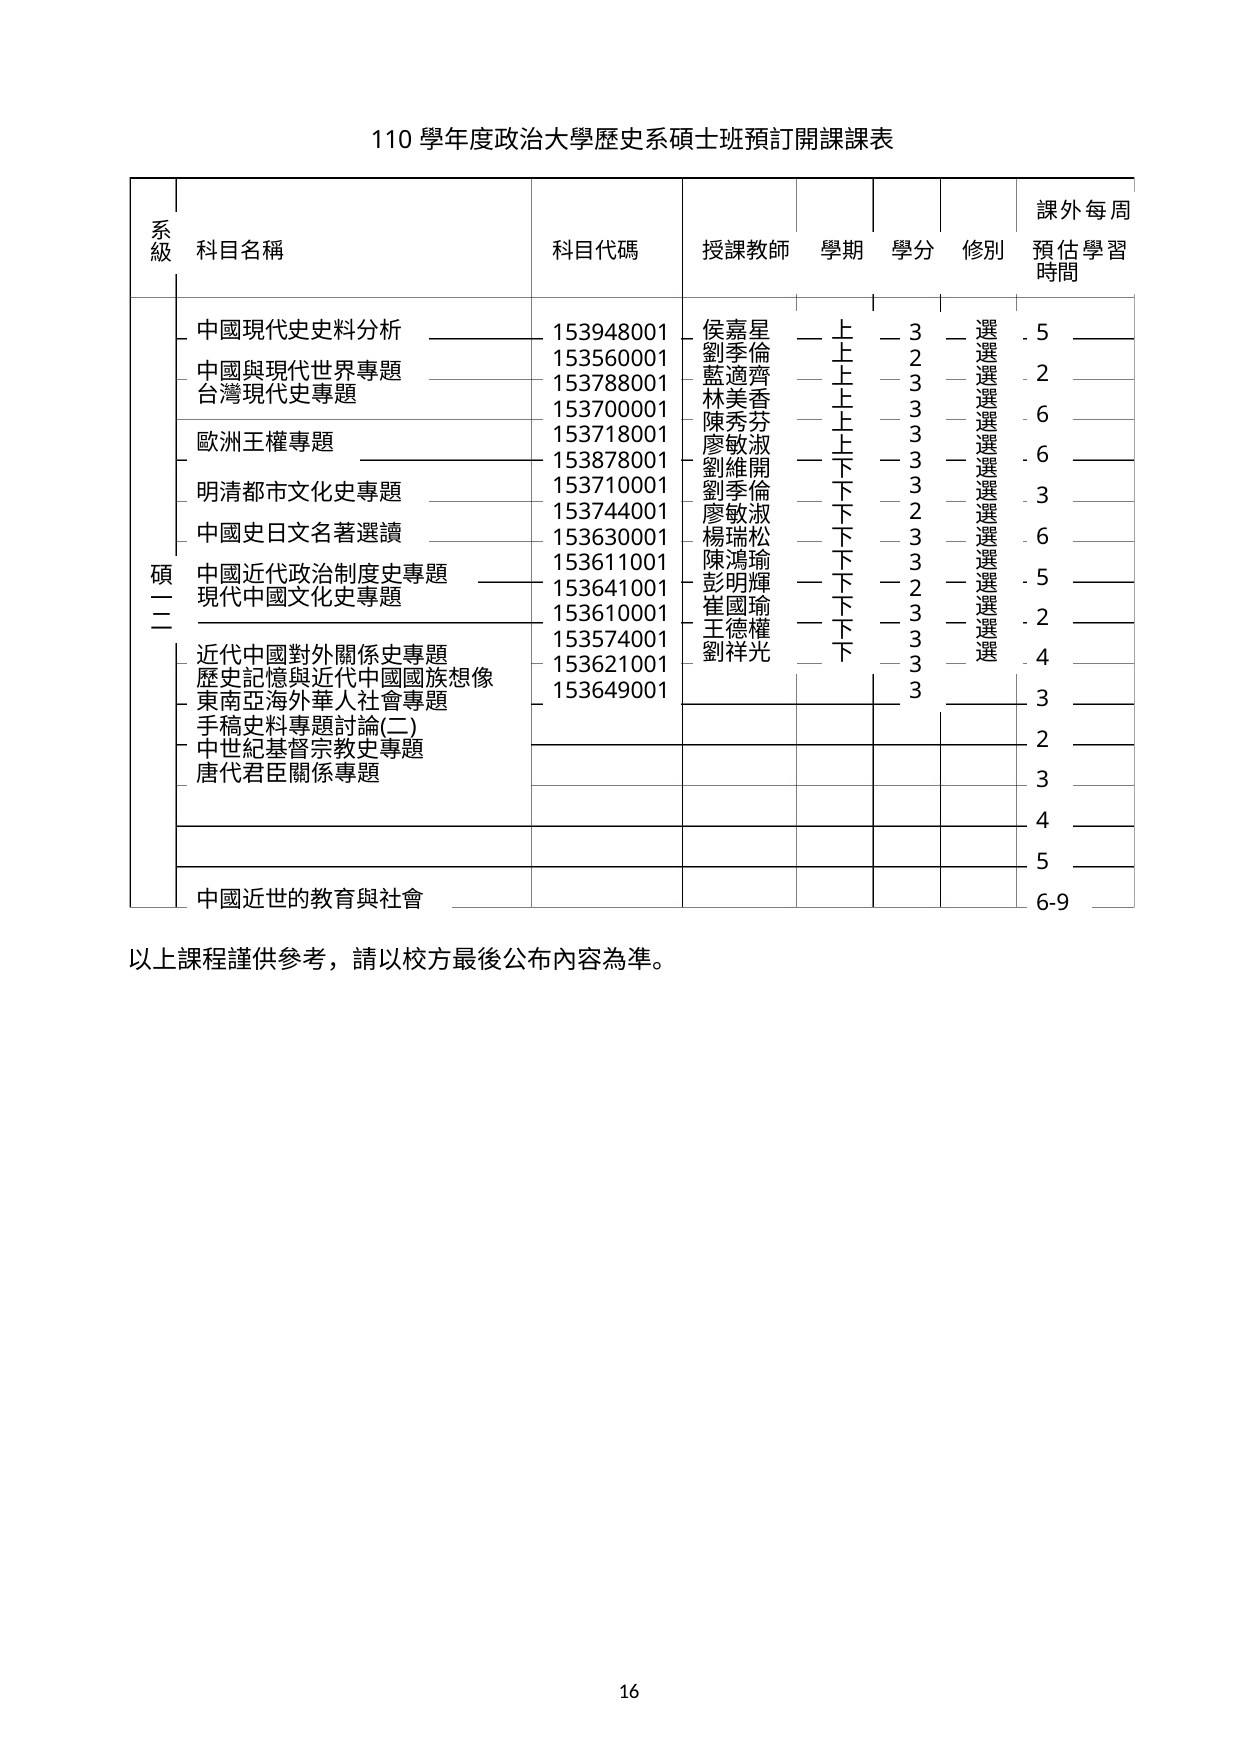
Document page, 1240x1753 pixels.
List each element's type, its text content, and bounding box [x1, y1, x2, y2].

text 16 [618, 1678, 653, 1704]
text 上 [831, 412, 871, 435]
text 153744001 [552, 499, 672, 524]
text 選 [975, 343, 1014, 366]
text 6 [1036, 442, 1064, 468]
text 下 [831, 619, 871, 642]
text 時間 [1036, 263, 1179, 285]
text 選 [975, 458, 1014, 481]
text 153610001 [552, 601, 672, 627]
text 3 [909, 448, 937, 473]
text 以上課程謹供參考，請以校方最後公布內容為凖。 [127, 949, 742, 974]
text 選 [975, 504, 1014, 527]
text 153710001 [552, 473, 672, 499]
text 碩 [150, 565, 189, 588]
text 林美香 [702, 389, 788, 412]
text 上 [831, 343, 871, 366]
text 上 [831, 366, 871, 389]
text 3 [909, 601, 937, 627]
text 選 [975, 481, 1014, 504]
text 唐代君臣關係專題 [196, 763, 522, 786]
text 選 [975, 573, 1014, 596]
text 6 [1036, 402, 1064, 427]
text 3 [1036, 483, 1064, 508]
text 歷史記憶與近代中國國族想像 [196, 668, 522, 691]
text 2 [909, 576, 937, 601]
text 下 [831, 504, 871, 527]
text 4 [1036, 645, 1064, 671]
text 陳鴻瑜 [702, 550, 788, 573]
text 選 [975, 527, 1014, 550]
text 3 [909, 397, 937, 422]
text 3 [909, 550, 937, 576]
text 選 [975, 366, 1014, 389]
text 2 [1036, 727, 1064, 752]
text 侯嘉星 [702, 320, 788, 343]
text 5 [1036, 320, 1064, 346]
text 153878001 [552, 448, 672, 473]
text 劉季倫 [702, 343, 788, 366]
text 中國近代政治制度史專題 [198, 564, 469, 587]
text 廖敏淑 [702, 435, 788, 458]
text 劉維開 [702, 458, 788, 481]
text 課外每周 [1036, 201, 1147, 223]
text 153641001 [552, 576, 672, 601]
text 近代中國對外關係史專題 [196, 645, 522, 668]
text 3 [909, 422, 937, 448]
text 上 [831, 435, 871, 458]
text 4 [1036, 808, 1064, 833]
text 中國與現代世界專題 [196, 361, 420, 384]
text 5 [1036, 564, 1064, 590]
text 下 [831, 642, 871, 665]
text 3 [909, 652, 937, 678]
text 明清都市文化史專題 [196, 482, 420, 506]
text 3 [909, 678, 937, 703]
text 劉祥光 [702, 642, 788, 665]
text 153700001 [552, 397, 672, 422]
text 3 [909, 320, 937, 346]
text 選 [975, 619, 1014, 642]
text 3 [909, 473, 937, 499]
text 現代中國文化史專題 [198, 587, 469, 610]
text 3 [909, 371, 937, 397]
text 科目代碼 [552, 241, 655, 263]
text 6-9 [1036, 889, 1083, 915]
text 級 [150, 243, 187, 265]
text 5 [1036, 849, 1064, 874]
text 2 [1036, 361, 1064, 387]
text 153574001 [552, 627, 672, 652]
text 王德權 [702, 619, 788, 642]
text 下 [831, 573, 871, 596]
text 選 [975, 412, 1014, 435]
text 6 [1036, 524, 1064, 549]
text 2 [1036, 605, 1064, 630]
text 選 [975, 596, 1014, 619]
text 藍適齊 [702, 366, 788, 389]
text 2 [909, 346, 937, 371]
text 授課教師 學期 學分 修別 預估學習 [702, 241, 1179, 263]
text 科目名稱 [196, 241, 299, 263]
text 陳秀芬 [702, 412, 788, 435]
text 3 [909, 627, 937, 652]
text 劉季倫 [702, 481, 788, 504]
text 上 [831, 320, 871, 343]
text 崔國瑜 [702, 596, 788, 619]
text 2 [909, 499, 937, 524]
text 110 學年度政治大學歷史系碩士班預訂開課課表 [370, 126, 948, 154]
text 中國現代史史料分析 [196, 320, 420, 343]
text 台灣現代史專題 [196, 384, 420, 407]
text 下 [831, 481, 871, 504]
text 153560001 [552, 346, 672, 371]
text 下 [831, 458, 871, 481]
text 中世紀基督宗教史專題 [196, 739, 522, 763]
text 153948001 [552, 320, 672, 346]
text 選 [975, 550, 1014, 573]
text 彭明輝 [702, 573, 788, 596]
picture [129, 177, 1135, 908]
text 東南亞海外華人社會專題 [196, 691, 522, 714]
text 廖敏淑 [702, 504, 788, 527]
text 歐洲王權專題 [196, 432, 351, 455]
text 一 [150, 588, 189, 611]
text 3 [1036, 686, 1064, 712]
text 上 [831, 389, 871, 412]
text 3 [1036, 767, 1064, 793]
text 153611001 [552, 550, 672, 576]
text 選 [975, 320, 1014, 343]
text 153718001 [552, 422, 672, 448]
text 153788001 [552, 371, 672, 397]
text 中國史日文名著選讀 [196, 523, 420, 547]
text 系 [150, 221, 187, 243]
text 手稿史料專題討論(二) [196, 714, 522, 739]
text 選 [975, 642, 1014, 665]
text 楊瑞松 [702, 527, 788, 550]
text 下 [831, 527, 871, 550]
text 中國近世的教育與社會 [196, 889, 443, 912]
text 下 [831, 550, 871, 573]
text 二 [150, 611, 189, 634]
text 153649001 [552, 678, 672, 703]
text 下 [831, 596, 871, 619]
text 153621001 [552, 652, 672, 678]
text 153630001 [552, 524, 672, 550]
text 3 [909, 524, 937, 550]
text 選 [975, 435, 1014, 458]
text 選 [975, 389, 1014, 412]
